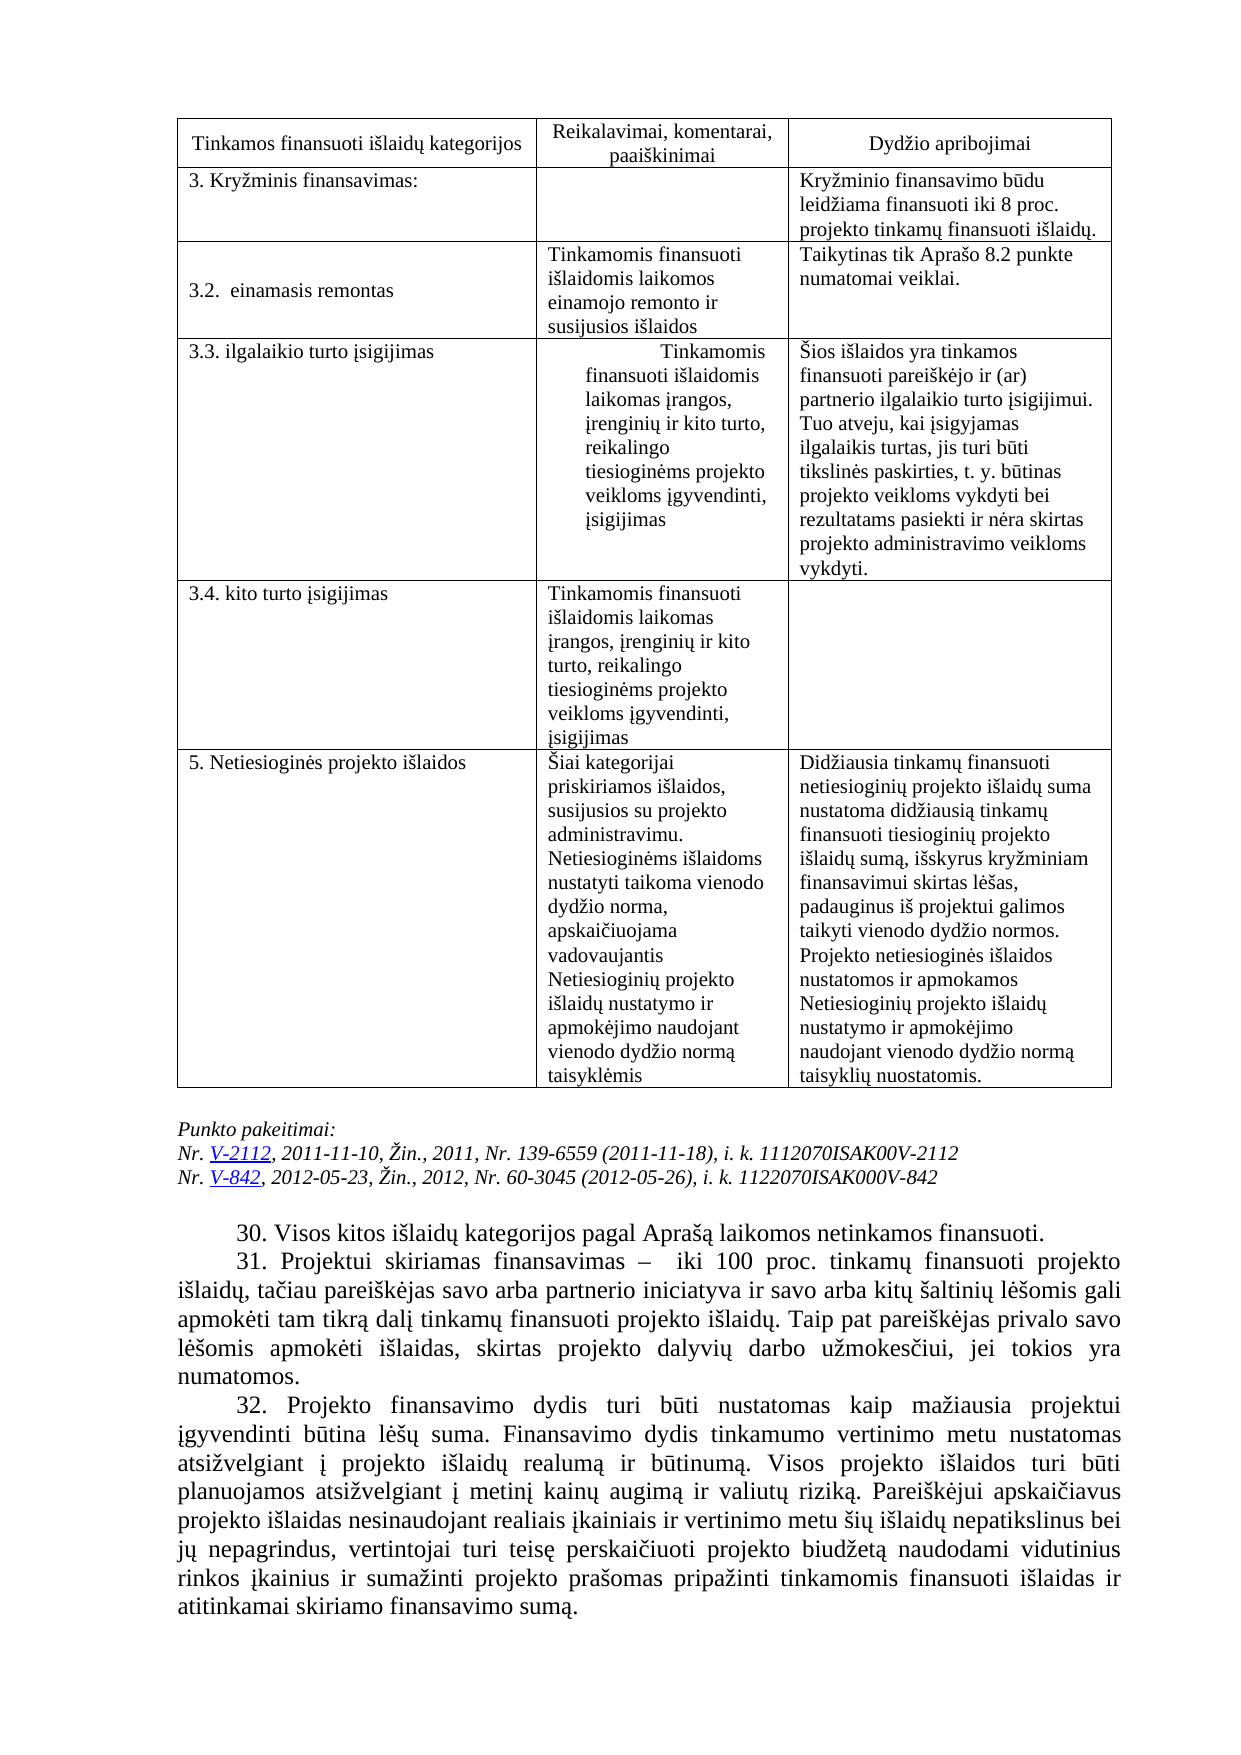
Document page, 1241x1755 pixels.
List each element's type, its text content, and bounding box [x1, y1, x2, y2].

table_header Dydžio apribojimai [789, 119, 1111, 167]
table_cell Tinkamomis finansuoti išlaidomis laikomas įrangos, įrenginių ir kito turto, reikalingo tiesioginėms projekto veikloms įgyvendinti, įsigijimas [537, 581, 788, 749]
table_cell Šios išlaidos yra tinkamos finansuoti pareiškėjo ir (ar) partnerio ilgalaikio turto įsigijimui. Tuo atveju, kai įsigyjamas ilgalaikis turtas, jis turi būti tikslinės paskirties, t. y. būtinas projekto veikloms vykdyti bei rezultatams pasiekti ir nėra skirtas projekto administravimo veikloms vykdyti. [789, 339, 1111, 579]
table_cell [537, 168, 788, 241]
table_cell 3. Kryžminis finansavimas: [178, 168, 536, 241]
text Nr. V-842, 2012-05-23, Žin., 2012, Nr. 60-3045 (2012-05-26), i. k. 1122070ISAK000V-842 [177, 1165, 1122, 1189]
table_cell [789, 581, 1111, 749]
table_cell 3.4. kito turto įsigijimas [178, 581, 536, 749]
table_cell Tinkamomis finansuoti išlaidomis laikomos einamojo remonto ir susijusios išlaidos [537, 242, 788, 338]
table_cell Taikytinas tik Aprašo 8.2 punkte numatomai veiklai. [789, 242, 1111, 338]
table_cell Šiai kategorijai priskiriamos išlaidos, susijusios su projekto administravimu. Netiesioginėms išlaidoms nustatyti taikoma vienodo dydžio norma, apskaičiuojama vadovaujantis Netiesioginių projekto išlaidų nustatymo ir apmokėjimo naudojant vienodo dydžio normą taisyklėmis [537, 750, 788, 1087]
table_cell Tinkamomis finansuoti išlaidomis laikomas įrangos, įrenginių ir kito turto, reikalingo tiesioginėms projekto veikloms įgyvendinti, įsigijimas [537, 339, 788, 579]
table_header Tinkamos finansuoti išlaidų kategorijos [178, 119, 536, 167]
table_cell Kryžminio finansavimo būdu leidžiama finansuoti iki 8 proc. projekto tinkamų finansuoti išlaidų. [789, 168, 1111, 241]
table_cell 5. Netiesioginės projekto išlaidos [178, 750, 536, 1087]
text 32. Projekto finansavimo dydis turi būti nustatomas kaip mažiausia projektui įgyvendinti būtina lėšų suma. Finansavimo dydis tinkamumo vertinimo metu nustatomas atsižvelgiant į projekto išlaidų realumą ir būtinumą. Visos projekto išlaidos turi būti planuojamos atsižvelgiant į metinį kainų augimą ir valiutų riziką. Pareiškėjui apskaičiavus projekto išlaidas nesinaudojant realiais įkainiais ir vertinimo metu šių išlaidų nepatikslinus bei jų nepagrindus, vertintojai turi teisę perskaičiuoti projekto biudžetą naudodami vidutinius rinkos įkainius ir sumažinti projekto prašomas pripažinti tinkamomis finansuoti išlaidas ir atitinkamai skiriamo finansavimo sumą. [177, 1390, 1122, 1620]
text Nr. V-2112, 2011-11-10, Žin., 2011, Nr. 139-6559 (2011-11-18), i. k. 1112070ISAK00V-2112 [177, 1141, 1122, 1165]
table_cell 3.3. ilgalaikio turto įsigijimas [178, 339, 536, 579]
table_cell 3.2. einamasis remontas [178, 242, 536, 338]
table_cell Didžiausia tinkamų finansuoti netiesioginių projekto išlaidų suma nustatoma didžiausią tinkamų finansuoti tiesioginių projekto išlaidų sumą, išskyrus kryžminiam finansavimui skirtas lėšas, padauginus iš projektui galimos taikyti vienodo dydžio normos. Projekto netiesioginės išlaidos nustatomos ir apmokamos Netiesioginių projekto išlaidų nustatymo ir apmokėjimo naudojant vienodo dydžio normą taisyklių nuostatomis. [789, 750, 1111, 1087]
text Punkto pakeitimai: [177, 1117, 1122, 1141]
text 31. Projektui skiriamas finansavimas – iki 100 proc. tinkamų finansuoti projekto išlaidų, tačiau pareiškėjas savo arba partnerio iniciatyva ir savo arba kitų šaltinių lėšomis gali apmokėti tam tikrą dalį tinkamų finansuoti projekto išlaidų. Taip pat pareiškėjas privalo savo lėšomis apmokėti išlaidas, skirtas projekto dalyvių darbo užmokesčiui, jei tokios yra numatomos. [177, 1246, 1122, 1390]
table_header Reikalavimai, komentarai, paaiškinimai [537, 119, 788, 167]
text 30. Visos kitos išlaidų kategorijos pagal Aprašą laikomos netinkamos finansuoti. [177, 1218, 1122, 1246]
